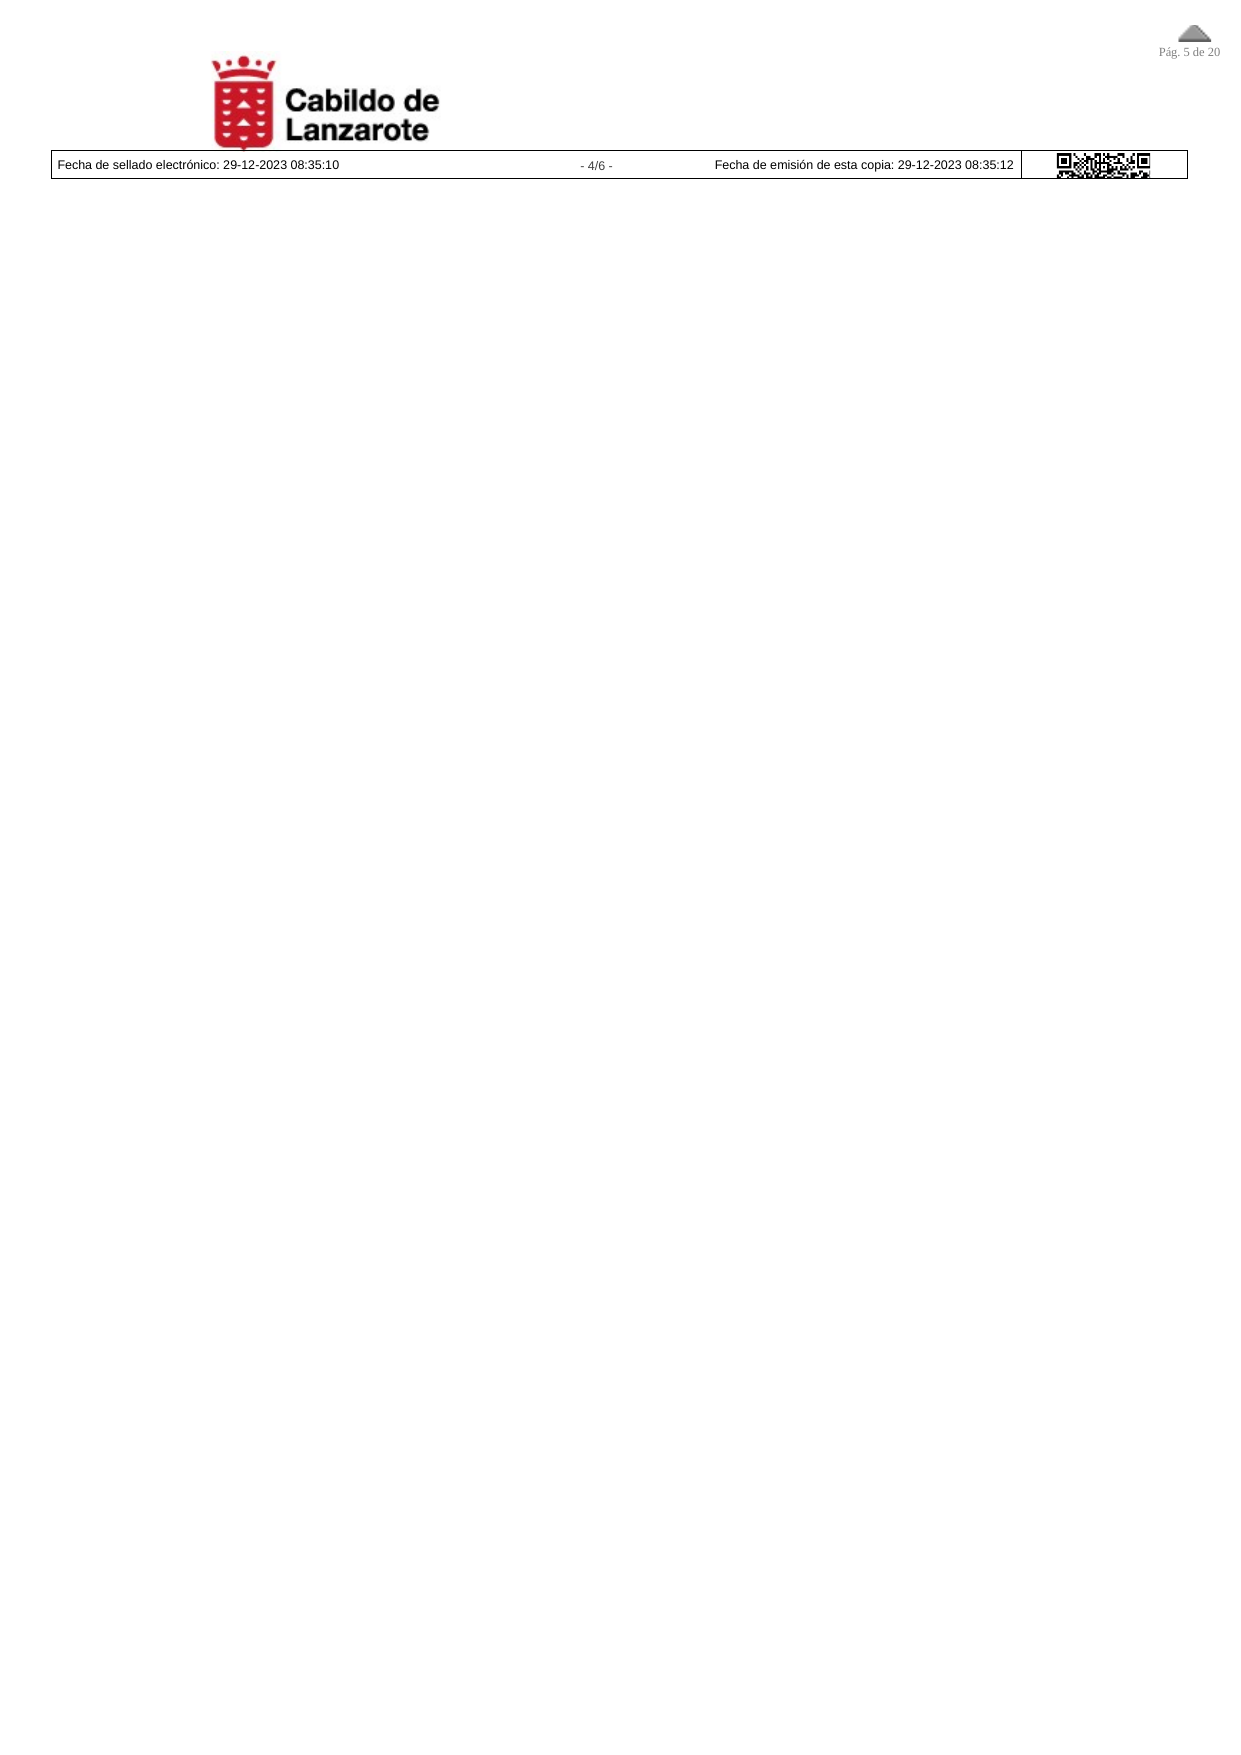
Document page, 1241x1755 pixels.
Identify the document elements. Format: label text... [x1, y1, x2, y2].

table_header [1022, 151, 1187, 178]
table_cell Fecha de sellado electrónico: 29-12-2023 08:35:10 - 4/6 - Fecha de emisión de esta copia: 29-12-2023 08:35:12 [52, 151, 1021, 178]
